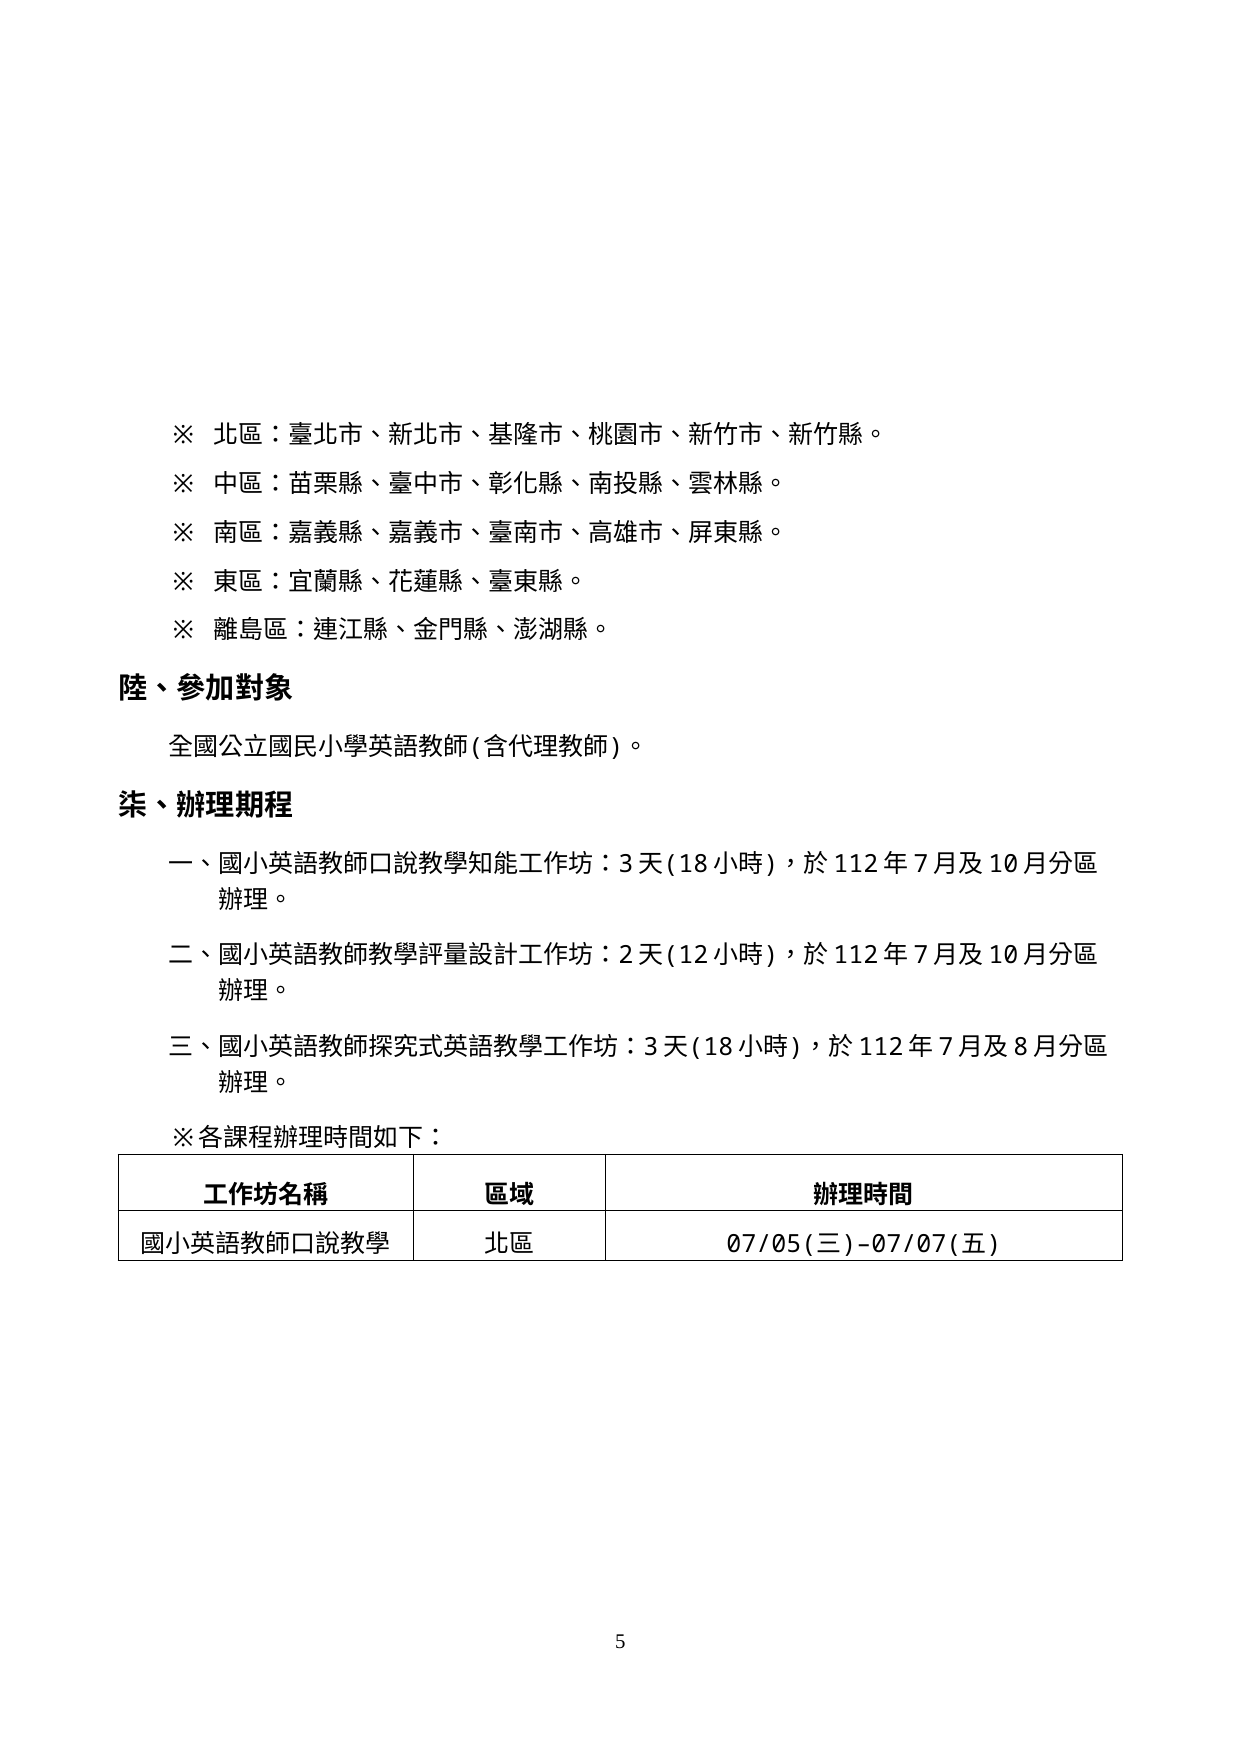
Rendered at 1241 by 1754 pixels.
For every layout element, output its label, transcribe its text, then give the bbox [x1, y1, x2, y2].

text ※ 東區：宜蘭縣、花蓮縣、臺東縣。 [168, 561, 1122, 597]
text ※ 中區：苗栗縣、臺中市、彰化縣、南投縣、雲林縣。 [168, 463, 1122, 500]
text ※ 南區：嘉義縣、嘉義市、臺南市、高雄市、屏東縣。 [168, 512, 1122, 548]
text 陸、參加對象 [118, 665, 1122, 707]
text 三、國小英語教師探究式英語教學工作坊：3天(18小時)，於112年7月及8月分區辦理。 [168, 1026, 1122, 1099]
table_header 工作坊名稱 [119, 1155, 413, 1210]
table_cell 07/05(三)–07/07(五) [606, 1211, 1122, 1260]
text 全國公立國民小學英語教師(含代理教師)。 [168, 726, 1122, 763]
table_header 區域 [414, 1155, 605, 1210]
text 柒、辦理期程 [118, 782, 1122, 824]
text 一、國小英語教師口說教學知能工作坊：3天(18小時)，於112年7月及10月分區辦理。 [168, 843, 1122, 916]
text ※ 離島區：連江縣、金門縣、澎湖縣。 [168, 610, 1122, 646]
text 二、國小英語教師教學評量設計工作坊：2天(12小時)，於112年7月及10月分區辦理。 [168, 934, 1122, 1007]
table_cell 北區 [414, 1211, 605, 1260]
table_header 辦理時間 [606, 1155, 1122, 1210]
text ※ 北區：臺北市、新北市、基隆市、桃園市、新竹市、新竹縣。 [168, 415, 1122, 451]
text ※各課程辦理時間如下： [168, 1118, 1122, 1154]
table_cell 國小英語教師口說教學 [119, 1211, 413, 1260]
